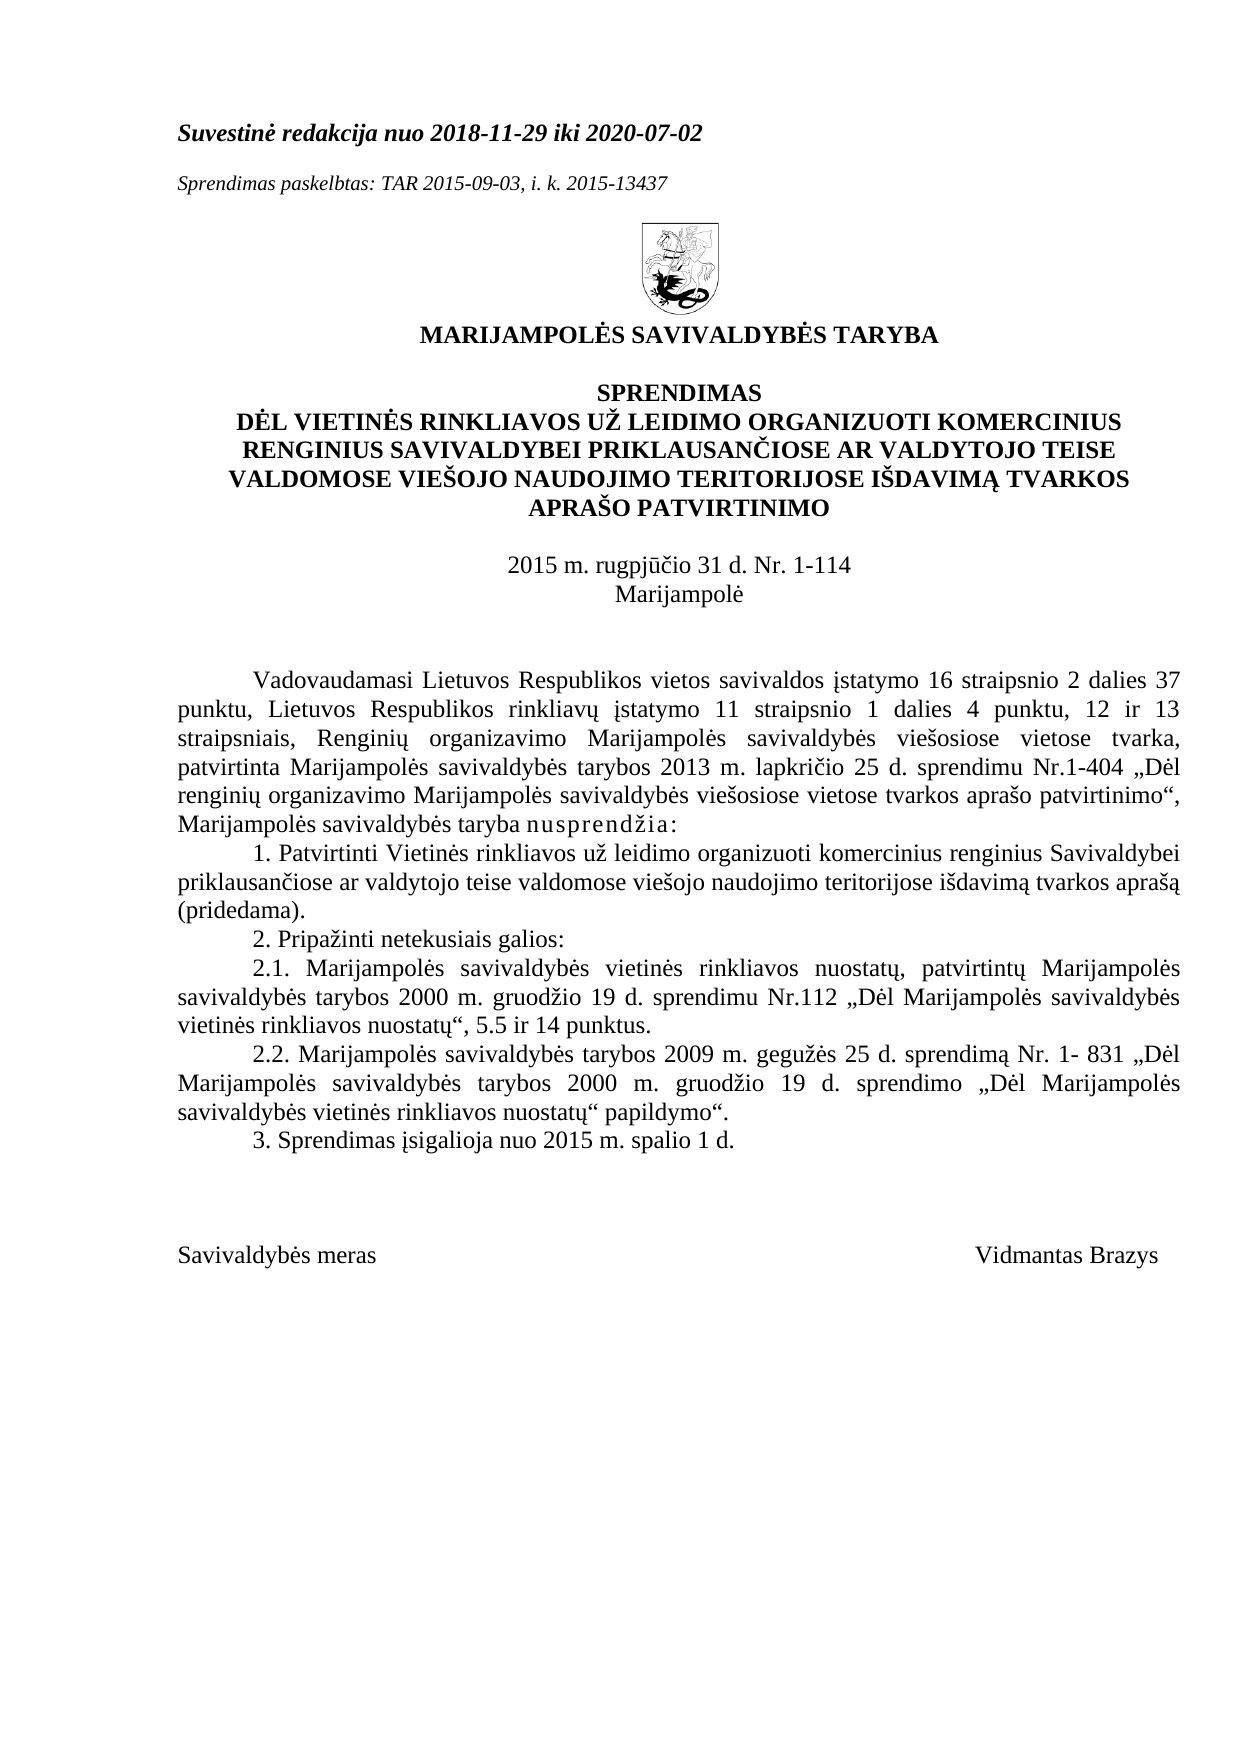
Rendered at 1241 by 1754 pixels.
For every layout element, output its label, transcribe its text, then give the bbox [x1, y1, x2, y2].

text SPRENDIMAS [177, 378, 1181, 407]
text DĖL VIETINĖS RINKLIAVOS UŽ LEIDIMO ORGANIZUOTI KOMERCINIUS RENGINIUS SAVIVALDYBEI PRIKLAUSANČIOSE AR VALDYTOJO TEISE VALDOMOSE VIEŠOJO NAUDOJIMO TERITORIJOSE IŠDAVIMĄ TVARKOS APRAŠO PATVIRTINIMO [177, 407, 1181, 522]
text Marijampolė [177, 579, 1181, 608]
text 1. Patvirtinti Vietinės rinkliavos už leidimo organizuoti komercinius renginius Savivaldybei priklausančiose ar valdytojo teise valdomose viešojo naudojimo teritorijose išdavimą tvarkos aprašą (pridedama). [177, 838, 1181, 924]
text 2. Pripažinti netekusiais galios: [177, 924, 1181, 953]
text Savivaldybės meras Vidmantas Brazys [177, 1241, 1181, 1269]
text Sprendimas paskelbtas: TAR 2015-09-03, i. k. 2015-13437 [177, 171, 1181, 195]
text 2015 m. rugpjūčio 31 d. Nr. 1-114 [177, 551, 1181, 579]
text Vadovaudamasi Lietuvos Respublikos vietos savivaldos įstatymo 16 straipsnio 2 dalies 37 punktu, Lietuvos Respublikos rinkliavų įstatymo 11 straipsnio 1 dalies 4 punktu, 12 ir 13 straipsniais, Renginių organizavimo Marijampolės savivaldybės viešosiose vietose tvarka, patvirtinta Marijampolės savivaldybės tarybos 2013 m. lapkričio 25 d. sprendimu Nr.1-404 „Dėl renginių organizavimo Marijampolės savivaldybės viešosiose vietose tvarkos aprašo patvirtinimo“, Marijampolės savivaldybės taryba nusprendžia: [177, 666, 1181, 838]
text MARIJAMPOLĖS SAVIVALDYBĖS TARYBA [177, 321, 1181, 349]
text 3. Sprendimas įsigalioja nuo 2015 m. spalio 1 d. [177, 1126, 1181, 1154]
text 2.1. Marijampolės savivaldybės vietinės rinkliavos nuostatų, patvirtintų Marijampolės savivaldybės tarybos 2000 m. gruodžio 19 d. sprendimu Nr.112 „Dėl Marijampolės savivaldybės vietinės rinkliavos nuostatų“, 5.5 ir 14 punktus. [177, 953, 1181, 1039]
text Suvestinė redakcija nuo 2018-11-29 iki 2020-07-02 [177, 118, 1181, 147]
text 2.2. Marijampolės savivaldybės tarybos 2009 m. gegužės 25 d. sprendimą Nr. 1- 831 „Dėl Marijampolės savivaldybės tarybos 2000 m. gruodžio 19 d. sprendimo „Dėl Marijampolės savivaldybės vietinės rinkliavos nuostatų“ papildymo“. [177, 1039, 1181, 1126]
